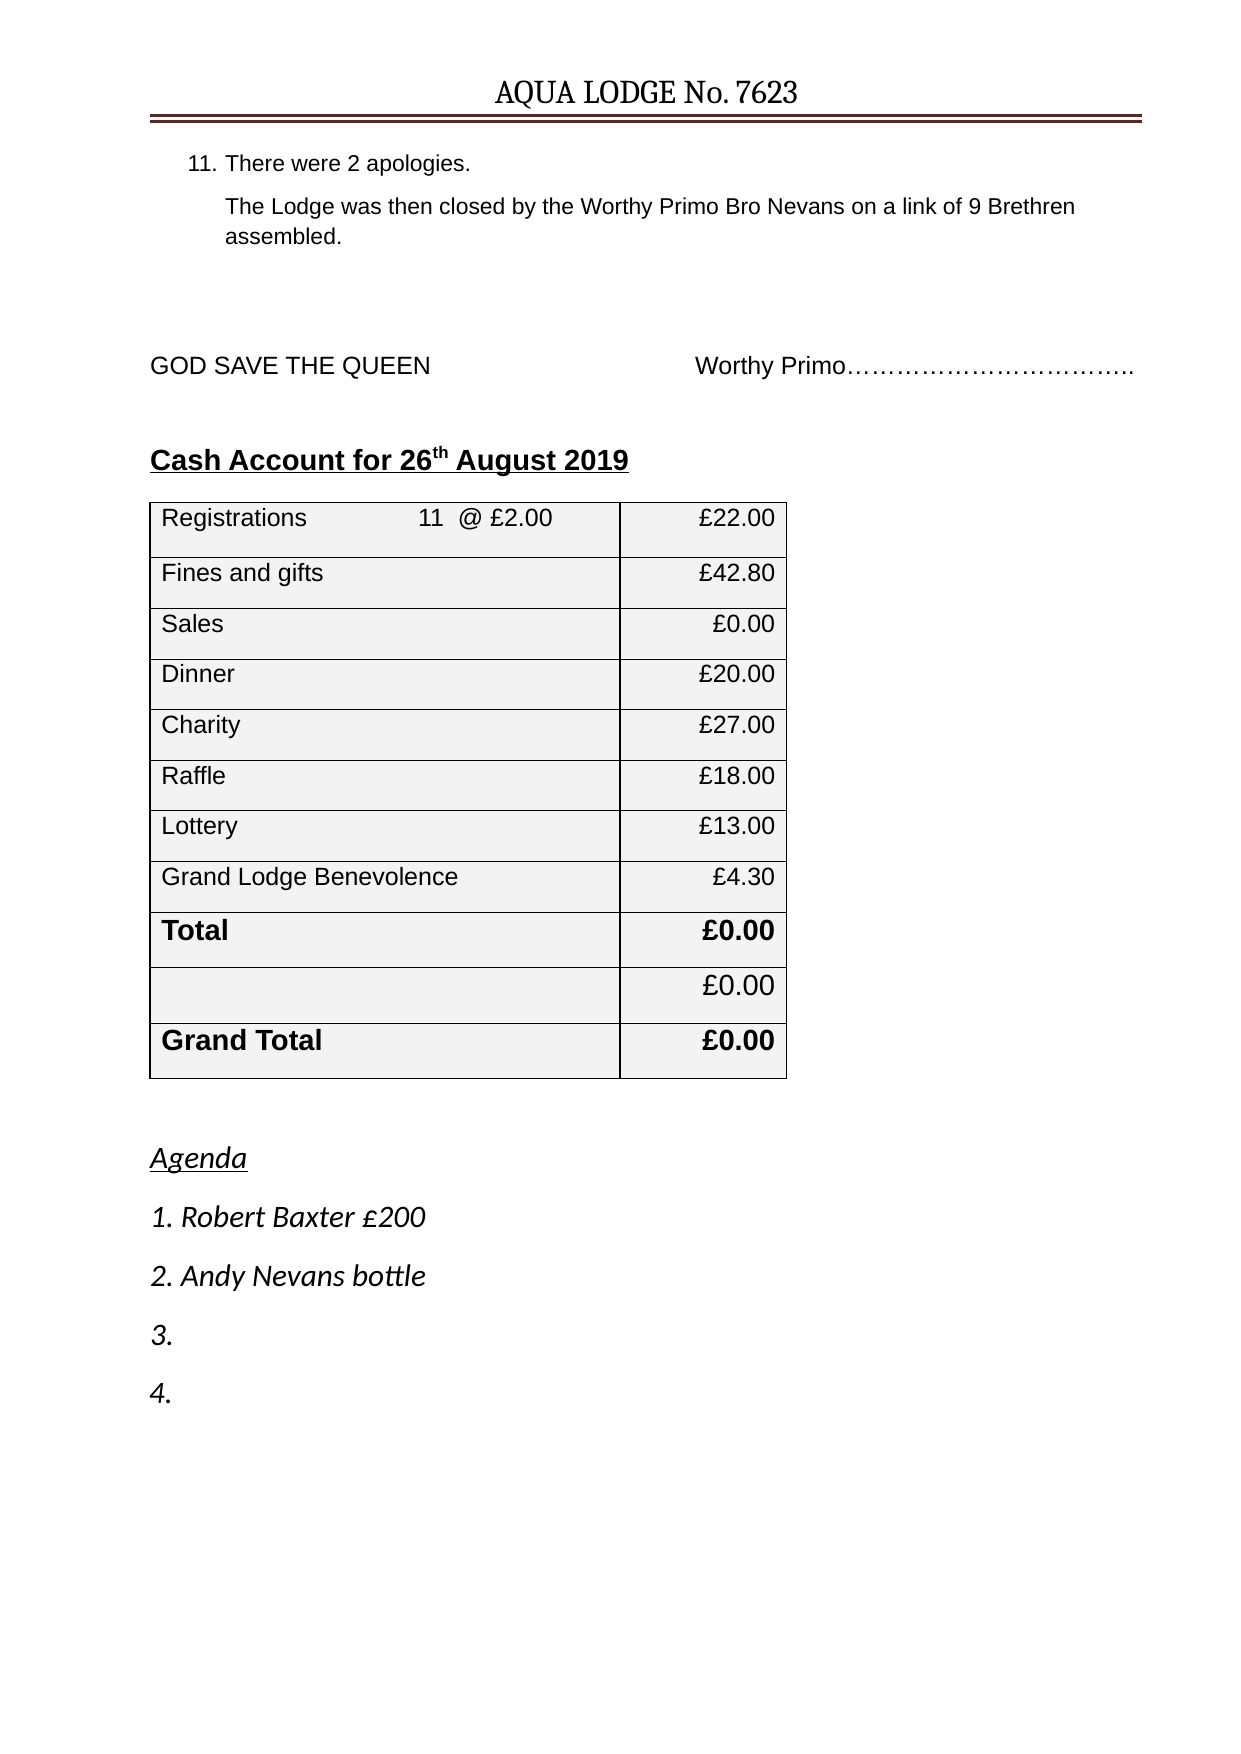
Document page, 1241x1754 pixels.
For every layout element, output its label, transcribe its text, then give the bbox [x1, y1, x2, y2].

text Agenda [150, 1138, 1142, 1176]
table_cell Total [151, 913, 619, 967]
table_cell Charity [151, 710, 619, 760]
table_cell [151, 968, 619, 1022]
text 3. [150, 1315, 1142, 1353]
table_cell £20.00 [621, 660, 786, 709]
table_header £22.00 [621, 503, 786, 557]
text 2. Andy Nevans bottle [150, 1256, 1142, 1294]
table_cell £4.30 [621, 862, 786, 912]
table_cell Dinner [151, 660, 619, 709]
table_cell £42.80 [621, 558, 786, 608]
table_cell Raffle [151, 761, 619, 810]
text GOD SAVE THE QUEEN Worthy Primo…………………………….. [150, 351, 1142, 380]
table_cell Fines and gifts [151, 558, 619, 608]
table_cell £147.10 [621, 913, 786, 967]
table_cell £27.00 [621, 710, 786, 760]
table_cell Sales [151, 609, 619, 658]
list The Lodge was then closed by the Worthy Primo Bro Nevans on a link of 9 Brethren assembled. [187, 193, 1142, 249]
table_cell Grand Total [151, 1024, 619, 1078]
table_cell Lottery [151, 811, 619, 861]
table_cell Grand Lodge Benevolence [151, 862, 619, 912]
text Cash Account for 26th August 2019 [150, 443, 1142, 476]
text 1. Robert Baxter £200 [150, 1197, 1142, 1235]
list There were 2 apologies. [187, 150, 1142, 176]
table_cell £0.00 [621, 968, 786, 1022]
table_cell £18.00 [621, 761, 786, 810]
text 4. [149, 1374, 1144, 1412]
table_cell £147.10 [621, 1024, 786, 1078]
table_cell £13.00 [621, 811, 786, 861]
table_cell £0.00 [621, 609, 786, 658]
table_header Registrations 11 @ £2.00 [151, 503, 619, 557]
